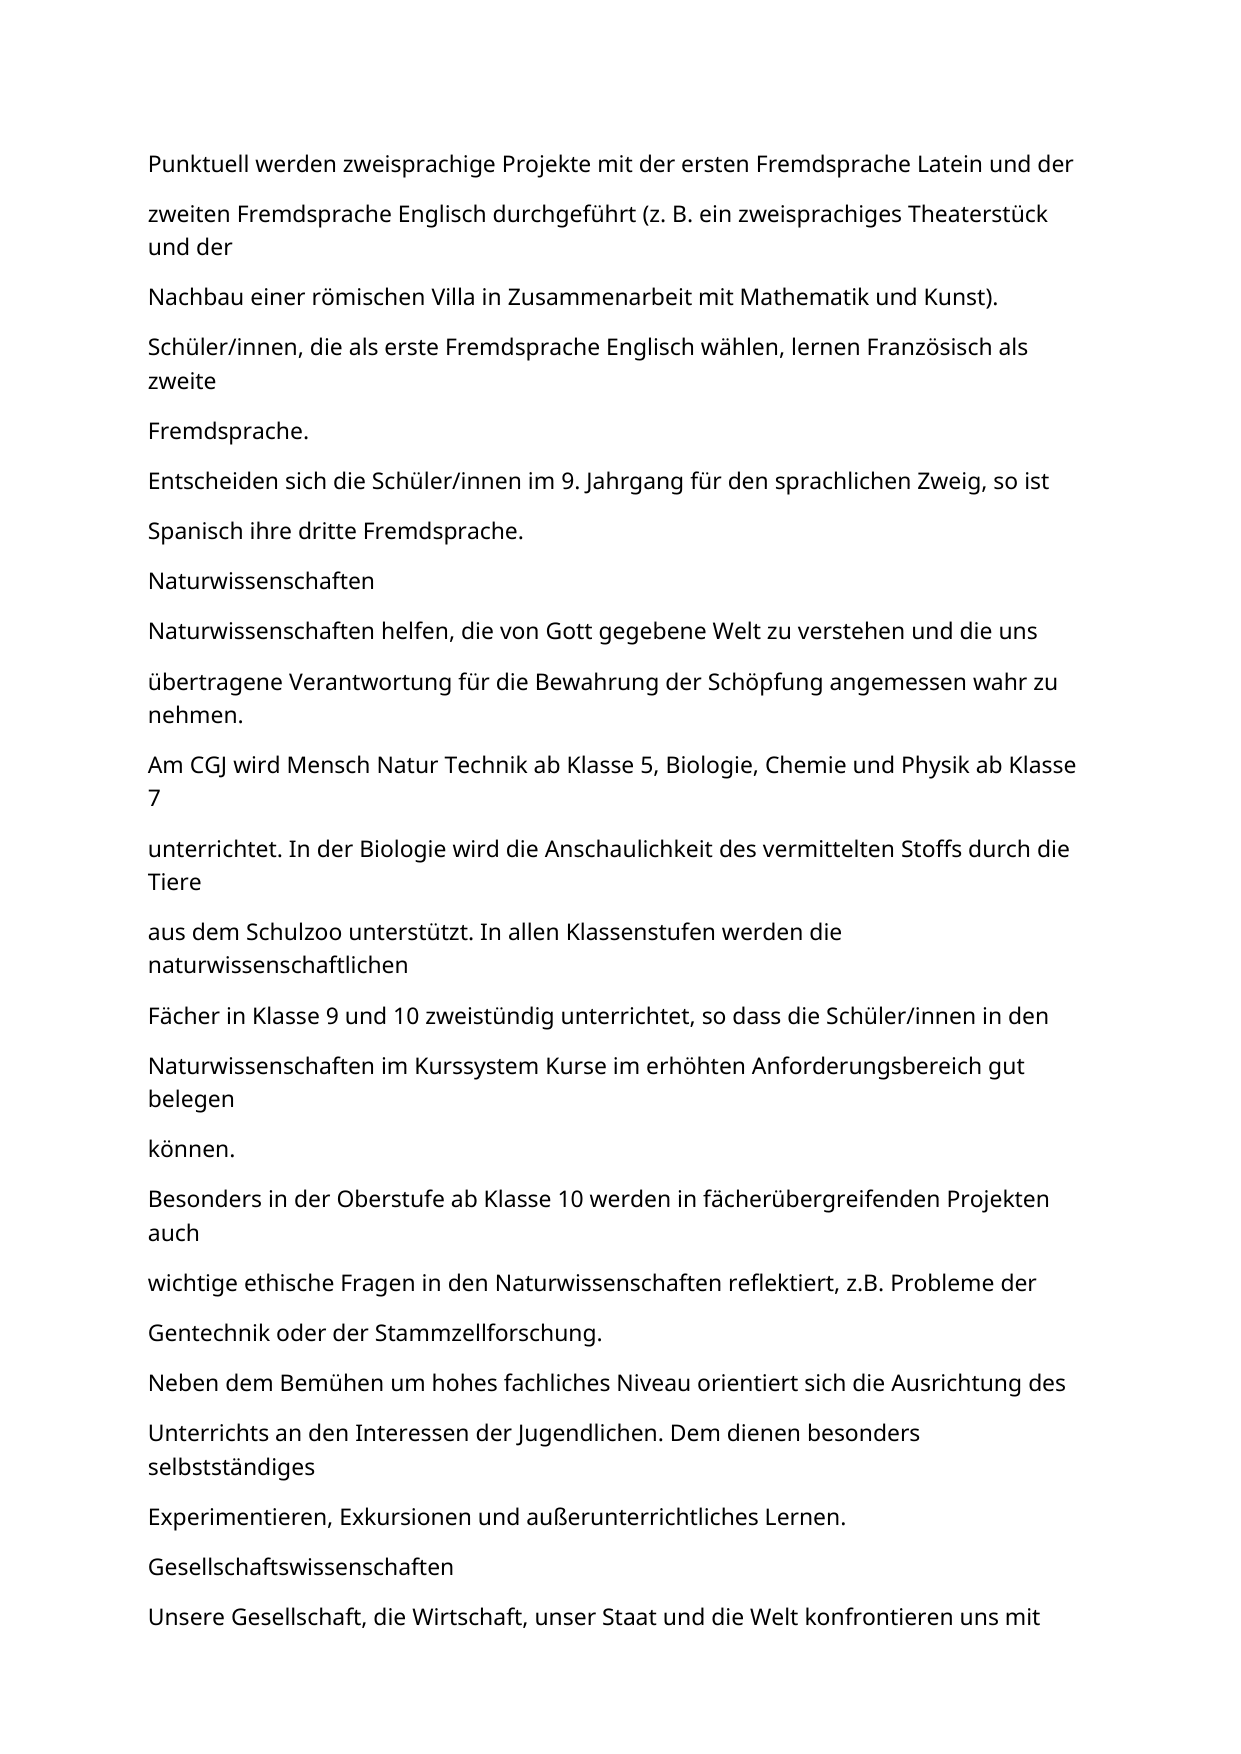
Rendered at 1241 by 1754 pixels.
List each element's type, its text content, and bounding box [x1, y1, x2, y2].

text Nachbau einer römischen Villa in Zusammenarbeit mit Mathematik und Kunst). [148, 281, 1093, 312]
text Gesellschaftswissenschaften [148, 1551, 1093, 1582]
text Spanisch ihre dritte Fremdsprache. [148, 515, 1093, 546]
text können. [148, 1133, 1093, 1164]
text Am CGJ wird Mensch Natur Technik ab Klasse 5, Biologie, Chemie und Physik ab Klasse 7 [148, 749, 1093, 814]
text Naturwissenschaften helfen, die von Gott gegebene Welt zu verstehen und die uns [148, 615, 1093, 647]
text Experimentieren, Exkursionen und außerunterrichtliches Lernen. [148, 1501, 1093, 1532]
text aus dem Schulzoo unterstützt. In allen Klassenstufen werden die naturwissenschaftlichen [148, 916, 1093, 981]
text Entscheiden sich die Schüler/innen im 9. Jahrgang für den sprachlichen Zweig, so ist [148, 465, 1093, 496]
text zweiten Fremdsprache Englisch durchgeführt (z. B. ein zweisprachiges Theaterstück und der [148, 198, 1093, 262]
text wichtige ethische Fragen in den Naturwissenschaften reflektiert, z.B. Probleme der [148, 1267, 1093, 1298]
text Neben dem Bemühen um hohes fachliches Niveau orientiert sich die Ausrichtung des [148, 1367, 1093, 1398]
text Gentechnik oder der Stammzellforschung. [148, 1317, 1093, 1348]
text Fremdsprache. [148, 415, 1093, 446]
text Unterrichts an den Interessen der Jugendlichen. Dem dienen besonders selbstständiges [148, 1417, 1093, 1482]
text Naturwissenschaften [148, 565, 1093, 596]
text Schüler/innen, die als erste Fremdsprache Englisch wählen, lernen Französisch als zweite [148, 331, 1093, 396]
text Fächer in Klasse 9 und 10 zweistündig unterrichtet, so dass die Schüler/innen in den [148, 999, 1093, 1031]
text Naturwissenschaften im Kurssystem Kurse im erhöhten Anforderungsbereich gut belegen [148, 1050, 1093, 1114]
text Unsere Gesellschaft, die Wirtschaft, unser Staat und die Welt konfrontieren uns mit [148, 1601, 1093, 1632]
text Besonders in der Oberstufe ab Klasse 10 werden in fächerübergreifenden Projekten auch [148, 1183, 1093, 1248]
text übertragene Verantwortung für die Bewahrung der Schöpfung angemessen wahr zu nehmen. [148, 665, 1093, 730]
text Punktuell werden zweisprachige Projekte mit der ersten Fremdsprache Latein und der [148, 148, 1093, 179]
text unterrichtet. In der Biologie wird die Anschaulichkeit des vermittelten Stoffs durch die Tiere [148, 832, 1093, 897]
